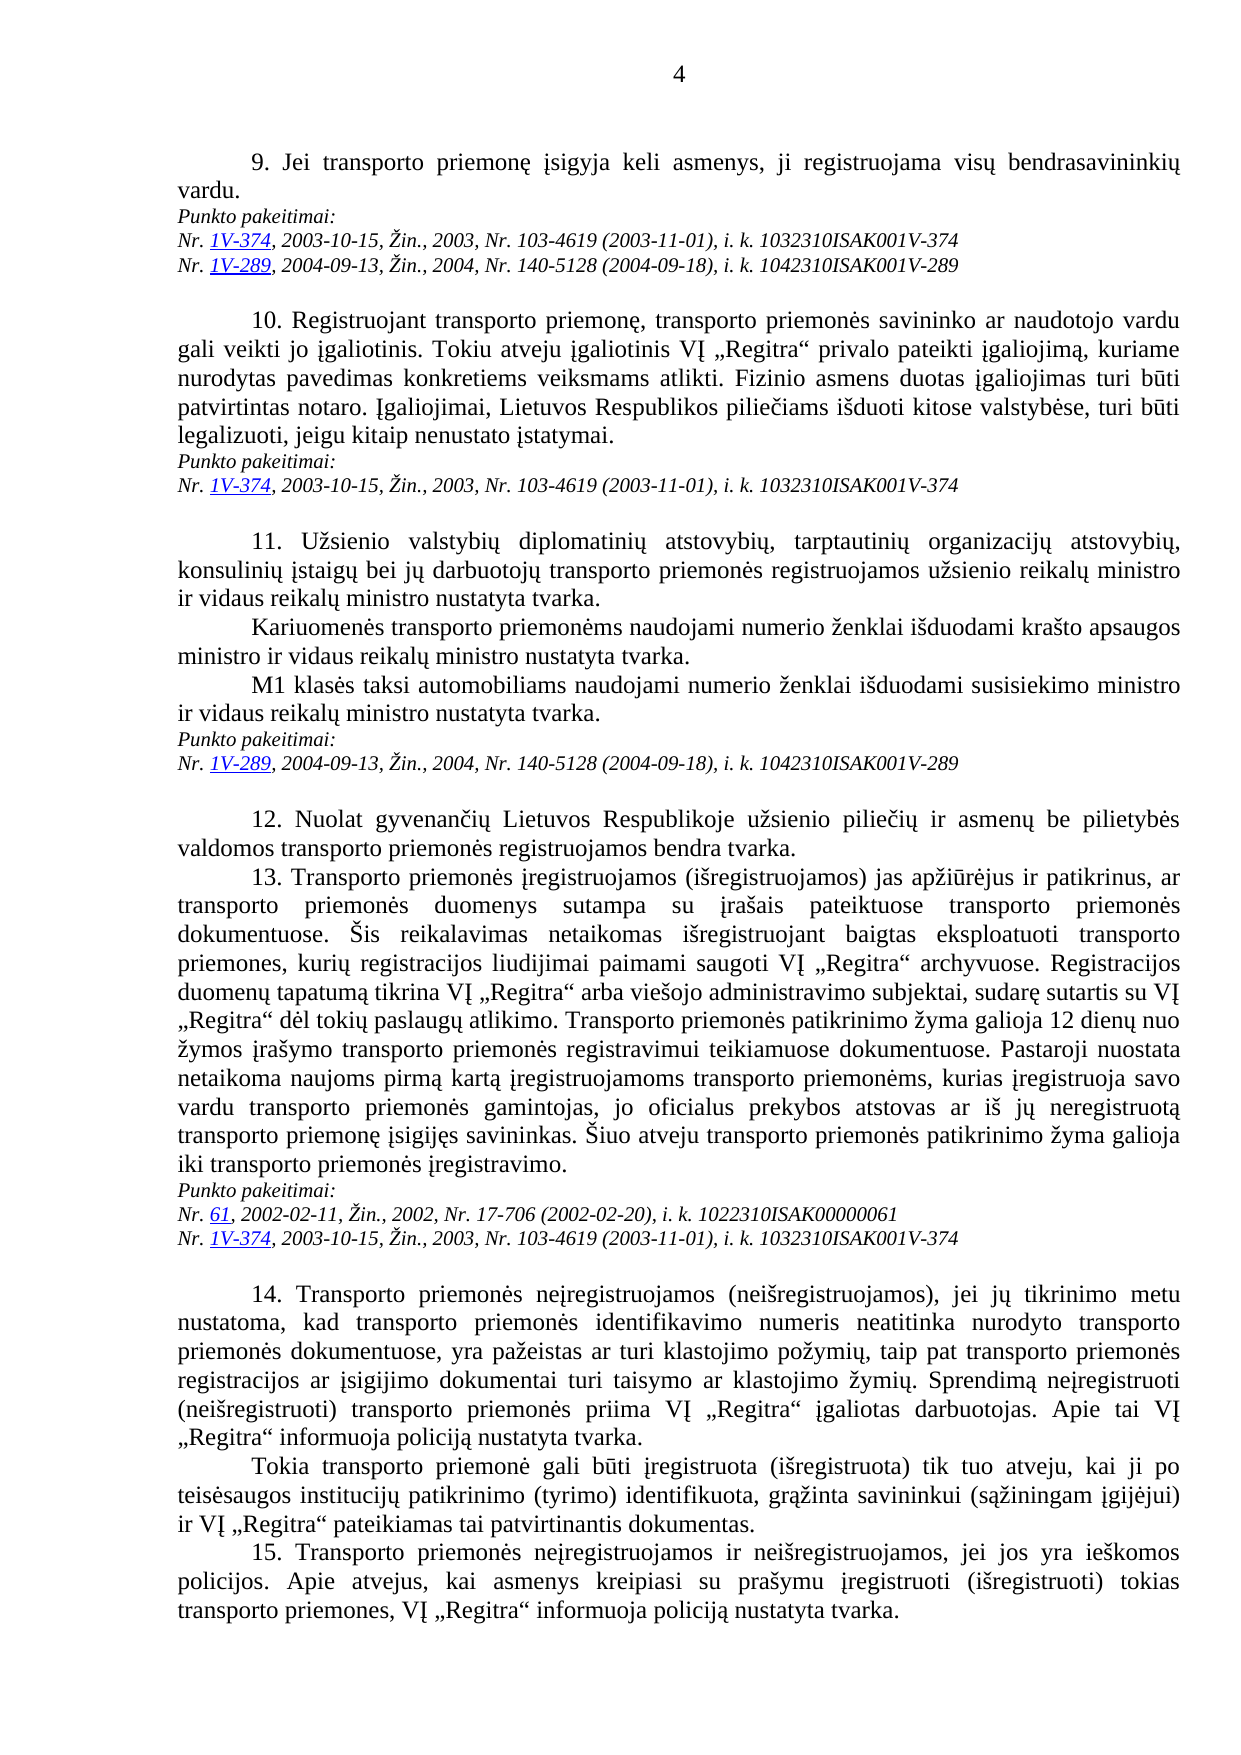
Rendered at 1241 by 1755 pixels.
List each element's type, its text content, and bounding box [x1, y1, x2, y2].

text Punkto pakeitimai: [177, 204, 1181, 228]
text Nr. 61, 2002-02-11, Žin., 2002, Nr. 17-706 (2002-02-20), i. k. 1022310ISAK00000061 [177, 1202, 1181, 1226]
text Nr. 1V-289, 2004-09-13, Žin., 2004, Nr. 140-5128 (2004-09-18), i. k. 1042310ISAK001V-289 [177, 751, 1181, 775]
text 12. Nuolat gyvenančių Lietuvos Respublikoje užsienio piliečių ir asmenų be pilietybės valdomos transporto priemonės registruojamos bendra tvarka. [177, 804, 1181, 862]
text 14. Transporto priemonės neįregistruojamos (neišregistruojamos), jei jų tikrinimo metu nustatoma, kad transporto priemonės identifikavimo numeris neatitinka nurodyto transporto priemonės dokumentuose, yra pažeistas ar turi klastojimo požymių, taip pat transporto priemonės registracijos ar įsigijimo dokumentai turi taisymo ar klastojimo žymių. Sprendimą neįregistruoti (neišregistruoti) transporto priemonės priima VĮ „Regitra“ įgaliotas darbuotojas. Apie tai VĮ „Regitra“ informuoja policiją nustatyta tvarka. [177, 1279, 1181, 1451]
text Punkto pakeitimai: [177, 1178, 1181, 1202]
text Nr. 1V-374, 2003-10-15, Žin., 2003, Nr. 103-4619 (2003-11-01), i. k. 1032310ISAK001V-374 [177, 473, 1181, 497]
text Nr. 1V-374, 2003-10-15, Žin., 2003, Nr. 103-4619 (2003-11-01), i. k. 1032310ISAK001V-374 [177, 228, 1181, 252]
text Punkto pakeitimai: [177, 449, 1181, 473]
text 13. Transporto priemonės įregistruojamos (išregistruojamos) jas apžiūrėjus ir patikrinus, ar transporto priemonės duomenys sutampa su įrašais pateiktuose transporto priemonės dokumentuose. Šis reikalavimas netaikomas išregistruojant baigtas eksploatuoti transporto priemones, kurių registracijos liudijimai paimami saugoti VĮ „Regitra“ archyvuose. Registracijos duomenų tapatumą tikrina VĮ „Regitra“ arba viešojo administravimo subjektai, sudarę sutartis su VĮ „Regitra“ dėl tokių paslaugų atlikimo. Transporto priemonės patikrinimo žyma galioja 12 dienų nuo žymos įrašymo transporto priemonės registravimui teikiamuose dokumentuose. Pastaroji nuostata netaikoma naujoms pirmą kartą įregistruojamoms transporto priemonėms, kurias įregistruoja savo vardu transporto priemonės gamintojas, jo oficialus prekybos atstovas ar iš jų neregistruotą transporto priemonę įsigijęs savininkas. Šiuo atveju transporto priemonės patikrinimo žyma galioja iki transporto priemonės įregistravimo. [177, 862, 1181, 1178]
text Kariuomenės transporto priemonėms naudojami numerio ženklai išduodami krašto apsaugos ministro ir vidaus reikalų ministro nustatyta tvarka. [177, 612, 1181, 670]
text 11. Užsienio valstybių diplomatinių atstovybių, tarptautinių organizacijų atstovybių, konsulinių įstaigų bei jų darbuotojų transporto priemonės registruojamos užsienio reikalų ministro ir vidaus reikalų ministro nustatyta tvarka. [177, 526, 1181, 612]
text M1 klasės taksi automobiliams naudojami numerio ženklai išduodami susisiekimo ministro ir vidaus reikalų ministro nustatyta tvarka. [177, 670, 1181, 727]
text 10. Registruojant transporto priemonę, transporto priemonės savininko ar naudotojo vardu gali veikti jo įgaliotinis. Tokiu atveju įgaliotinis VĮ „Regitra“ privalo pateikti įgaliojimą, kuriame nurodytas pavedimas konkretiems veiksmams atlikti. Fizinio asmens duotas įgaliojimas turi būti patvirtintas notaro. Įgaliojimai, Lietuvos Respublikos piliečiams išduoti kitose valstybėse, turi būti legalizuoti, jeigu kitaip nenustato įstatymai. [177, 305, 1181, 449]
text Nr. 1V-289, 2004-09-13, Žin., 2004, Nr. 140-5128 (2004-09-18), i. k. 1042310ISAK001V-289 [177, 252, 1181, 277]
text 9. Jei transporto priemonę įsigyja keli asmenys, ji registruojama visų bendrasavininkių vardu. [177, 147, 1181, 204]
text 15. Transporto priemonės neįregistruojamos ir neišregistruojamos, jei jos yra ieškomos policijos. Apie atvejus, kai asmenys kreipiasi su prašymu įregistruoti (išregistruoti) tokias transporto priemones, VĮ „Regitra“ informuoja policiją nustatyta tvarka. [177, 1537, 1181, 1624]
text Tokia transporto priemonė gali būti įregistruota (išregistruota) tik tuo atveju, kai ji po teisėsaugos institucijų patikrinimo (tyrimo) identifikuota, grąžinta savininkui (sąžiningam įgijėjui) ir VĮ „Regitra“ pateikiamas tai patvirtinantis dokumentas. [177, 1451, 1181, 1537]
text Punkto pakeitimai: [177, 727, 1181, 751]
text Nr. 1V-374, 2003-10-15, Žin., 2003, Nr. 103-4619 (2003-11-01), i. k. 1032310ISAK001V-374 [177, 1226, 1181, 1250]
